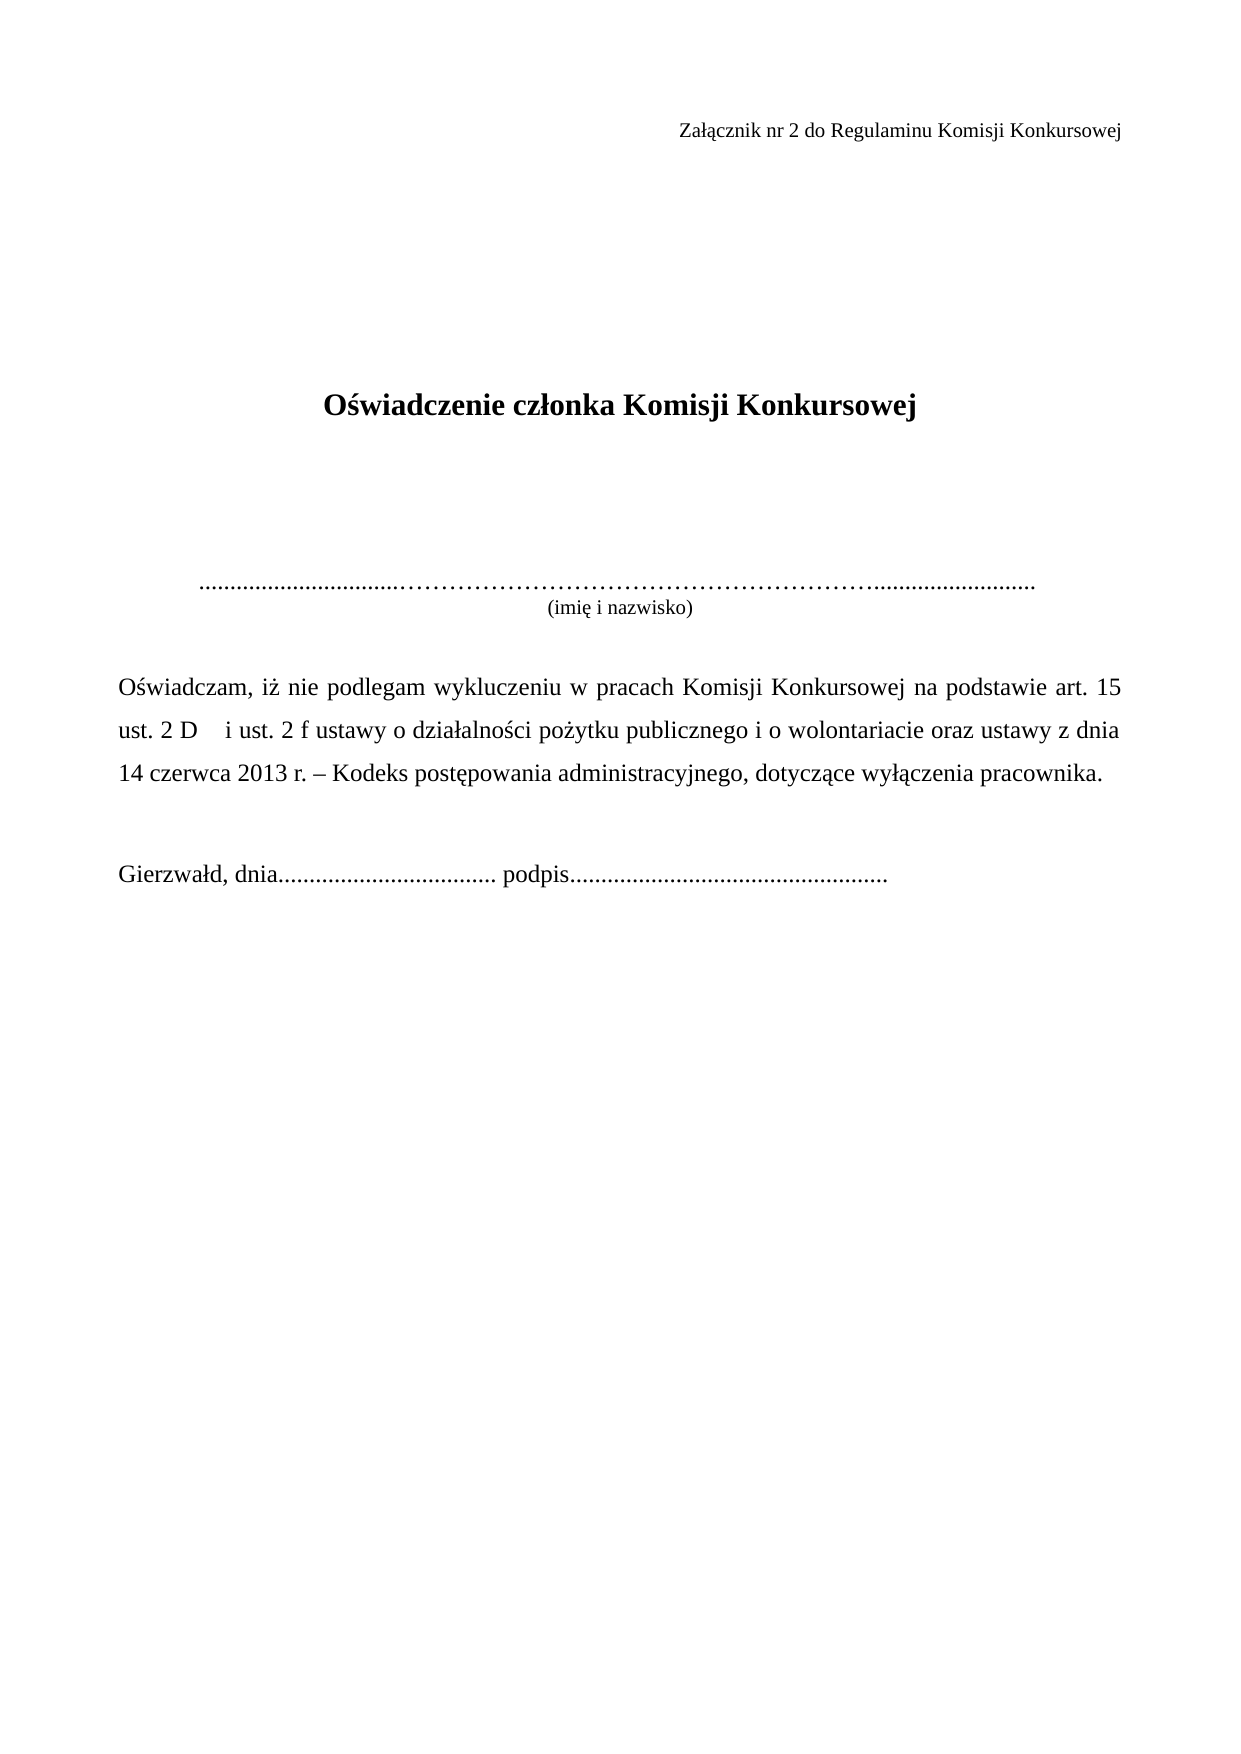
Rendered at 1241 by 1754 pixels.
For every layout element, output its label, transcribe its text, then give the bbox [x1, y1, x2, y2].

text Gierzwałd, dnia................................... podpis................................................... [118, 859, 1122, 887]
text Załącznik nr 2 do Regulaminu Komisji Konkursowej [118, 118, 1122, 142]
text Oświadczam, iż nie podlegam wykluczeniu w pracach Komisji Konkursowej na podstawie art. 15 ust. 2 D i ust. 2 f ustawy o działalności pożytku publicznego i o wolontariacie oraz ustawy z dnia 14 czerwca 2013 r. – Kodeks postępowania administracyjnego, dotyczące wyłączenia pracownika. [118, 672, 1122, 787]
text ................................………………………………………………….......................... [118, 566, 1122, 595]
text Oświadczenie członka Komisji Konkursowej [118, 387, 1122, 422]
text (imię i nazwisko) [118, 595, 1122, 619]
